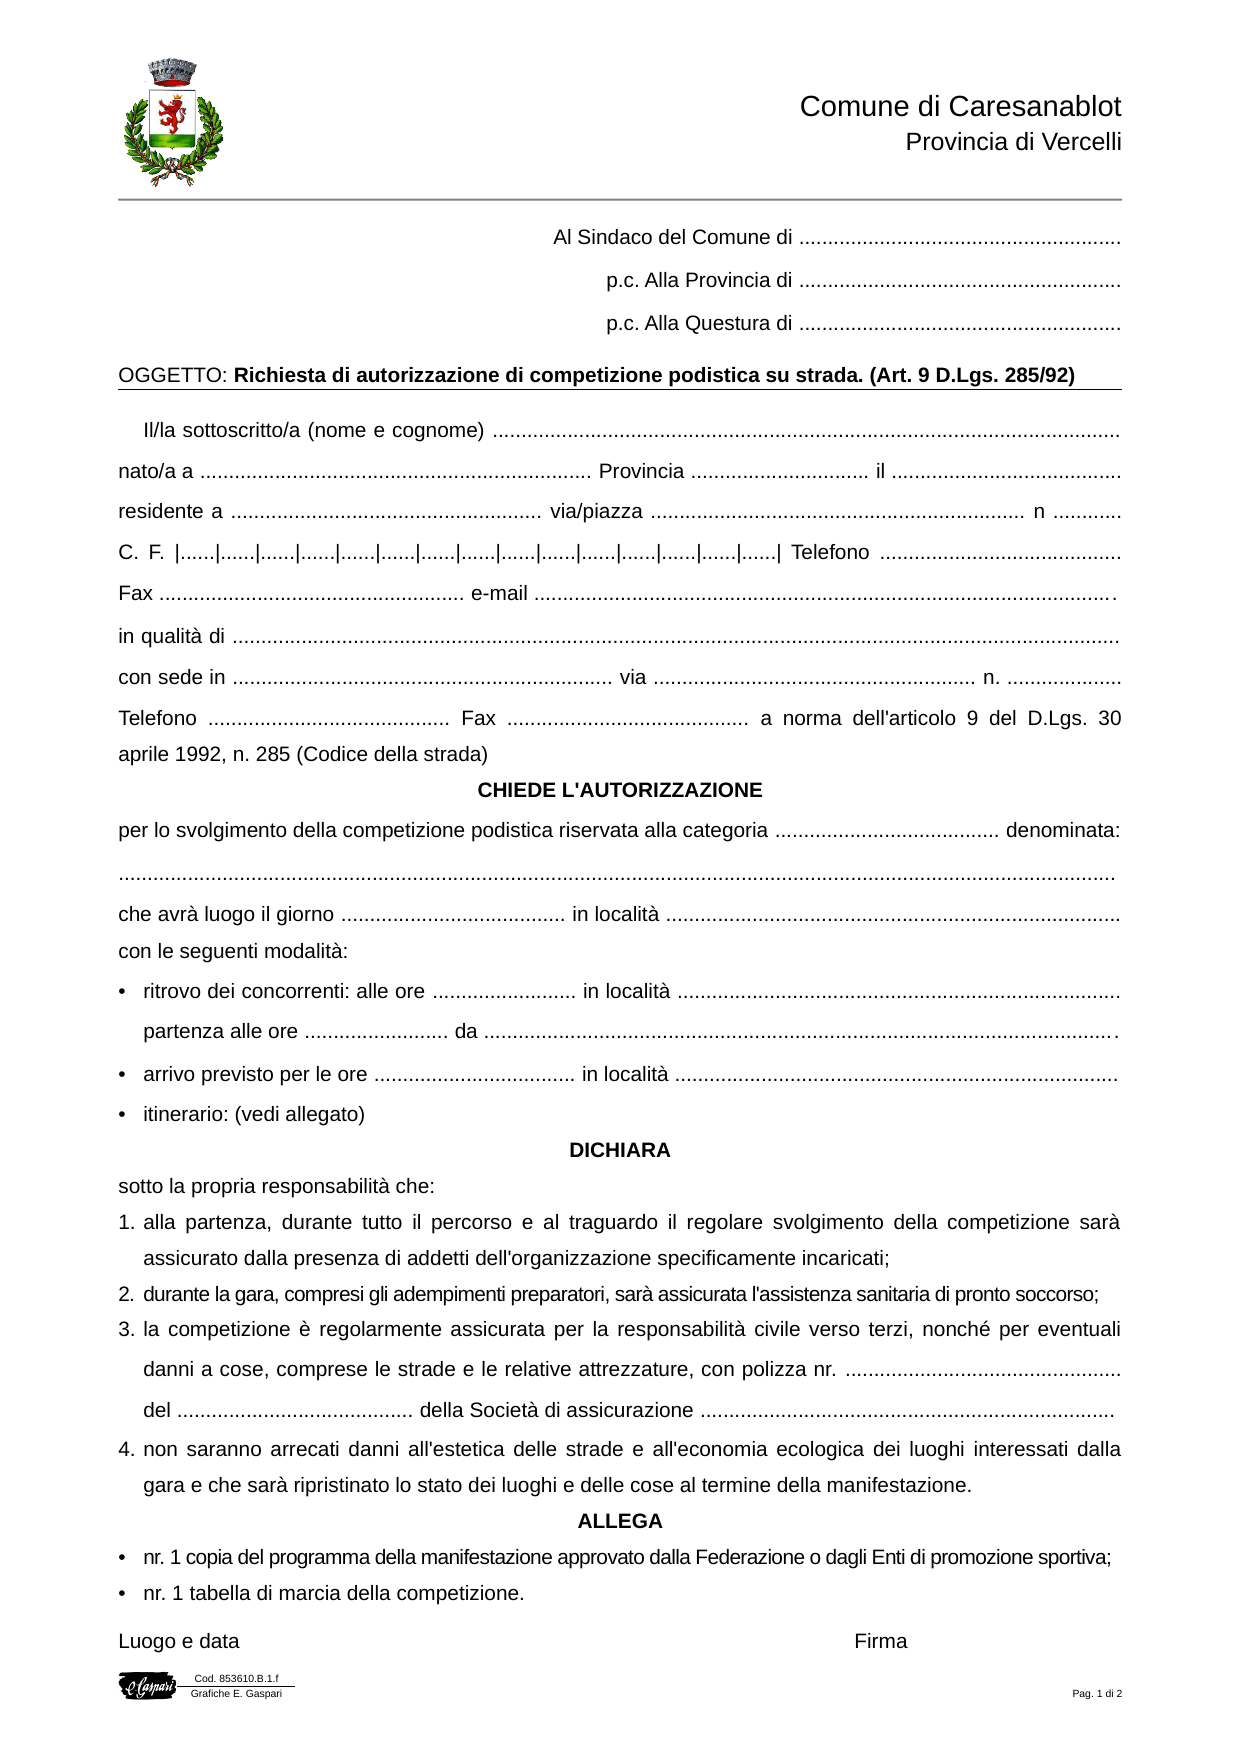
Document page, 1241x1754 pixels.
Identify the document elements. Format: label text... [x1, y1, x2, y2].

text 4. non saranno arrecati danni all'estetica delle strade e all'economia ecologica dei luoghi interessati dalla gara e che sarà ripristinato lo stato dei luoghi e delle cose al termine della manifestazione. [118, 1437, 1122, 1497]
text Comune di Caresanablot [224, 89, 1122, 122]
text 2. durante la gara, compresi gli adempimenti preparatori, sarà assicurata l'assistenza sanitaria di pronto soccorso; [118, 1281, 1122, 1305]
text • nr. 1 tabella di marcia della competizione. [118, 1581, 1122, 1605]
text DICHIARA [118, 1138, 1122, 1162]
text p.c. Alla Questura di ........................................................ [546, 307, 1122, 336]
text CHIEDE L'AUTORIZZAZIONE [118, 778, 1122, 802]
picture [122, 58, 224, 189]
text OGGETTO: Richiesta di autorizzazione di competizione podistica su strada. (Art. 9 D.Lgs. 285/92) [118, 363, 1122, 389]
text sotto la propria responsabilità che: [118, 1173, 1122, 1197]
text • itinerario: (vedi allegato) [118, 1102, 1122, 1126]
text Luogo e data Firma [118, 1629, 1122, 1653]
text • ritrovo dei concorrenti: alle ore ......................... in località ............................................................................. partenza alle ore ......................... da .............................................................................................................. [118, 975, 1122, 1044]
picture [118, 1671, 177, 1700]
text ALLEGA [118, 1509, 1122, 1533]
text Al Sindaco del Comune di ........................................................ [546, 221, 1122, 250]
text p.c. Alla Provincia di ........................................................ [546, 264, 1122, 293]
text per lo svolgimento della competizione podistica riservata alla categoria ....................................... denominata: [118, 814, 1122, 843]
text Il/la sottoscritto/a (nome e cognome) ............................................................................................................. nato/a a .................................................................... Provincia ............................... il ........................................ residente a ...................................................... via/piazza ................................................................. n ............ C. F. |......|......|......|......|......|......|......|......|......|......|......|......|......|......|......| Telefono .......................................... Fax ..................................................... e-mail ..................................................................................................... [118, 414, 1122, 606]
text Provincia di Vercelli [224, 127, 1122, 156]
text • nr. 1 copia del programma della manifestazione approvato dalla Federazione o dagli Enti di promozione sportiva; [118, 1545, 1122, 1569]
text in qualità di .......................................................................................................................................................... con sede in .................................................................. via ........................................................ n. .................... Telefono .......................................... Fax .......................................... a norma dell'articolo 9 del D.Lgs. 30 aprile 1992, n. 285 (Codice della strada) [118, 620, 1122, 766]
text ............................................................................................................................................................................. che avrà luogo il giorno ....................................... in località ............................................................................... con le seguenti modalità: [118, 857, 1122, 963]
text 1. alla partenza, durante tutto il percorso e al traguardo il regolare svolgimento della competizione sarà assicurato dalla presenza di addetti dell'organizzazione specificamente incaricati; [118, 1209, 1122, 1269]
text 3. la competizione è regolarmente assicurata per la responsabilità civile verso terzi, nonché per eventuali danni a cose, comprese le strade e le relative attrezzature, con polizza nr. ................................................ del ......................................... della Società di assicurazione ........................................................................ [118, 1317, 1122, 1423]
text • arrivo previsto per le ore ................................... in località ............................................................................. [118, 1058, 1122, 1087]
